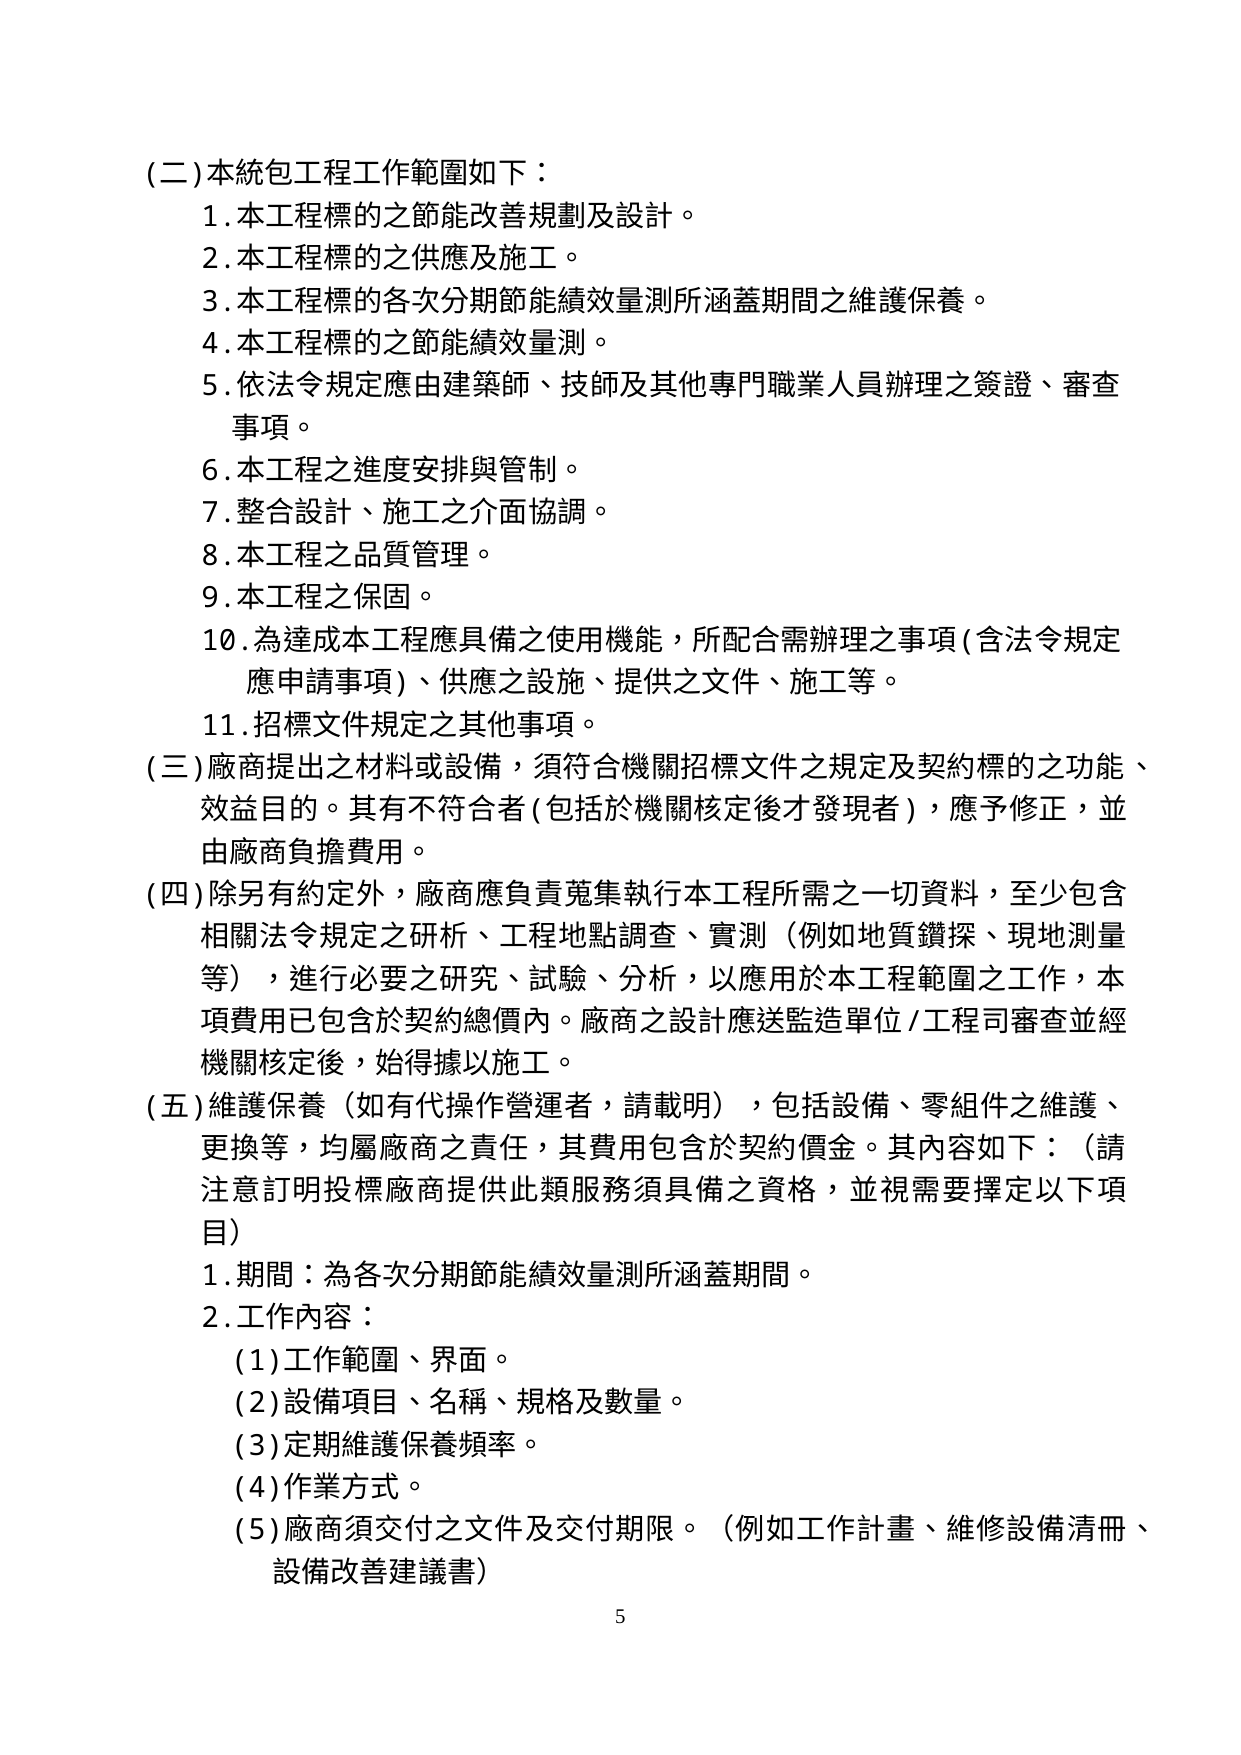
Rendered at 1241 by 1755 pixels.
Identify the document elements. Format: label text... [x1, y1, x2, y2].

text (4)作業方式。 [231, 1463, 1128, 1506]
text 9.本工程之保固。 [201, 574, 1122, 616]
text 7.整合設計、施工之介面協調。 [201, 489, 1122, 531]
text (1)工作範圍、界面。 [231, 1336, 1128, 1379]
text 10.為達成本工程應具備之使用機能，所配合需辦理之事項(含法令規定應申請事項)、供應之設施、提供之文件、施工等。 [201, 616, 1122, 701]
text 1.本工程標的之節能改善規劃及設計。 [201, 192, 1122, 235]
text (三)廠商提出之材料或設備，須符合機關招標文件之規定及契約標的之功能、效益目的。其有不符合者(包括於機關核定後才發現者)，應予修正，並由廠商負擔費用。 [142, 743, 1128, 871]
text 6.本工程之進度安排與管制。 [201, 447, 1122, 489]
text 2.本工程標的之供應及施工。 [201, 235, 1122, 277]
text (5)廠商須交付之文件及交付期限。（例如工作計畫、維修設備清冊、設備改善建議書） [231, 1506, 1128, 1591]
text 3.本工程標的各次分期節能績效量測所涵蓋期間之維護保養。 [201, 277, 1122, 319]
text (2)設備項目、名稱、規格及數量。 [231, 1379, 1128, 1421]
text (五)維護保養（如有代操作營運者，請載明），包括設備、零組件之維護、更換等，均屬廠商之責任，其費用包含於契約價金。其內容如下：（請注意訂明投標廠商提供此類服務須具備之資格，並視需要擇定以下項目） [142, 1082, 1128, 1251]
text (二)本統包工程工作範圍如下： [142, 150, 1128, 192]
text 1.期間：為各次分期節能績效量測所涵蓋期間。 [201, 1251, 1122, 1294]
text 5.依法令規定應由建築師、技師及其他專門職業人員辦理之簽證、審查事項。 [201, 362, 1122, 447]
text (四)除另有約定外，廠商應負責蒐集執行本工程所需之一切資料，至少包含相關法令規定之研析、工程地點調查、實測（例如地質鑽探、現地測量等），進行必要之研究、試驗、分析，以應用於本工程範圍之工作，本項費用已包含於契約總價內。廠商之設計應送監造單位/工程司審查並經機關核定後，始得據以施工。 [142, 871, 1128, 1082]
text 2.工作內容： [201, 1294, 1122, 1336]
text 4.本工程標的之節能績效量測。 [201, 319, 1122, 362]
text (3)定期維護保養頻率。 [231, 1421, 1128, 1463]
text 11.招標文件規定之其他事項。 [201, 701, 1122, 743]
text 8.本工程之品質管理。 [201, 531, 1122, 574]
